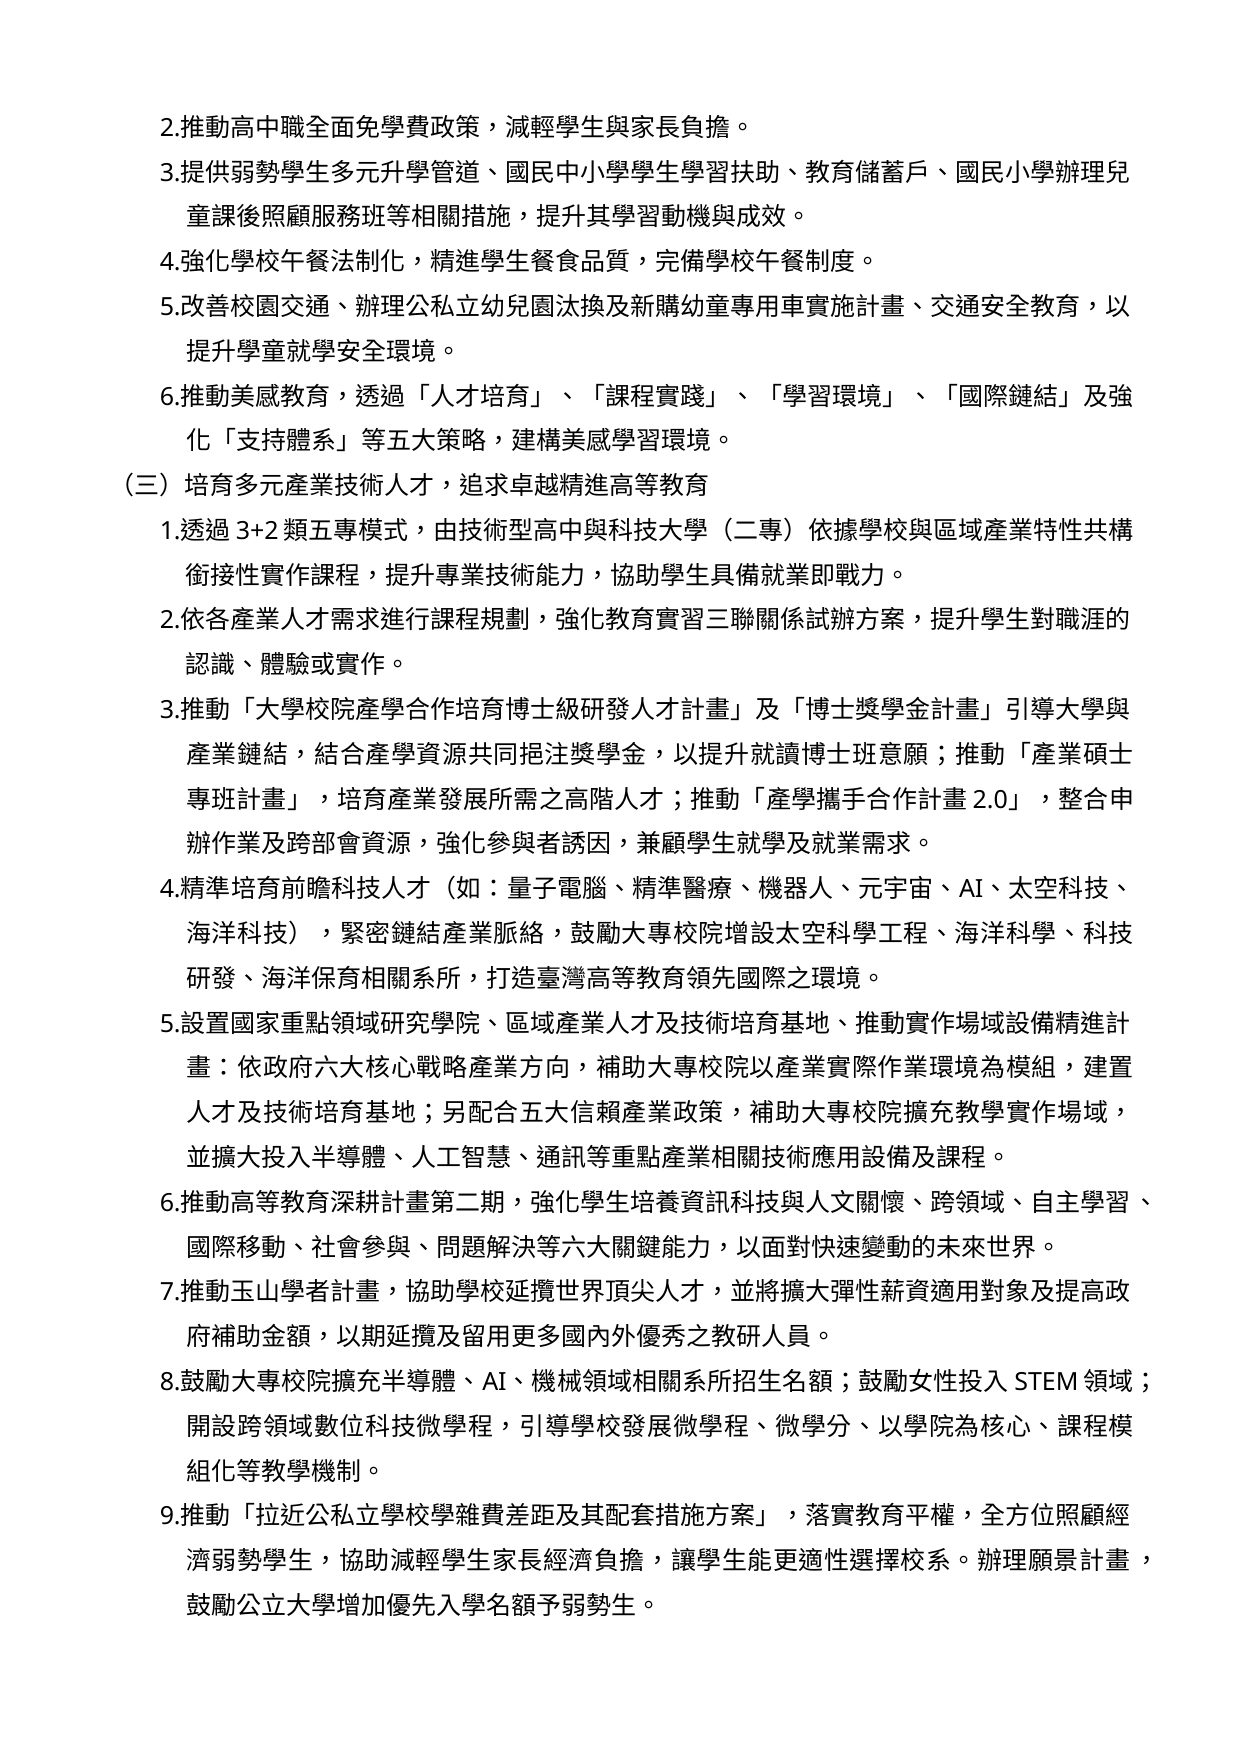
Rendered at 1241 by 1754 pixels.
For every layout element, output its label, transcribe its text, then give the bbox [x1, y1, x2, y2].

text 6.推動美感教育，透過「人才培育」、「課程實踐」、「學習環境」、「國際鏈結」及強化「支持體系」等五大策略，建構美感學習環境。 [159, 369, 1134, 459]
text 4.精準培育前瞻科技人才（如：量子電腦、精準醫療、機器人、元宇宙、AI、太空科技、海洋科技），緊密鏈結產業脈絡，鼓勵大專校院增設太空科學工程、海洋科學、科技研發、海洋保育相關系所，打造臺灣高等教育領先國際之環境。 [159, 862, 1134, 996]
text 7.推動玉山學者計畫，協助學校延攬世界頂尖人才，並將擴大彈性薪資適用對象及提高政府補助金額，以期延攬及留用更多國內外優秀之教研人員。 [159, 1265, 1134, 1354]
text 2.依各產業人才需求進行課程規劃，強化教育實習三聯關係試辦方案，提升學生對職涯的認識、體驗或實作。 [159, 593, 1134, 683]
text 9.推動「拉近公私立學校學雜費差距及其配套措施方案」，落實教育平權，全方位照顧經濟弱勢學生，協助減輕學生家長經濟負擔，讓學生能更適性選擇校系。辦理願景計畫，鼓勵公立大學增加優先入學名額予弱勢生。 [159, 1489, 1134, 1623]
text 5.設置國家重點領域研究學院、區域產業人才及技術培育基地、推動實作場域設備精進計畫：依政府六大核心戰略產業方向，補助大專校院以產業實際作業環境為模組，建置人才及技術培育基地；另配合五大信賴產業政策，補助大專校院擴充教學實作場域，並擴大投入半導體、人工智慧、通訊等重點產業相關技術應用設備及課程。 [159, 996, 1134, 1175]
text 4.強化學校午餐法制化，精進學生餐食品質，完備學校午餐制度。 [159, 235, 1134, 279]
text （三）培育多元產業技術人才，追求卓越精進高等教育 [109, 459, 1134, 503]
text 6.推動高等教育深耕計畫第二期，強化學生培養資訊科技與人文關懷、跨領域、自主學習、國際移動、社會參與、問題解決等六大關鍵能力，以面對快速變動的未來世界。 [159, 1175, 1134, 1265]
text 3.推動「大學校院產學合作培育博士級研發人才計畫」及「博士獎學金計畫」引導大學與產業鏈結，結合產學資源共同挹注獎學金，以提升就讀博士班意願；推動「產業碩士專班計畫」，培育產業發展所需之高階人才；推動「產學攜手合作計畫2.0」，整合申辦作業及跨部會資源，強化參與者誘因，兼顧學生就學及就業需求。 [159, 683, 1134, 862]
text 1.透過3+2類五專模式，由技術型高中與科技大學（二專）依據學校與區域產業特性共構銜接性實作課程，提升專業技術能力，協助學生具備就業即戰力。 [159, 503, 1134, 593]
text 5.改善校園交通、辦理公私立幼兒園汰換及新購幼童專用車實施計畫、交通安全教育，以提升學童就學安全環境。 [159, 279, 1134, 369]
text 3.提供弱勢學生多元升學管道、國民中小學學生學習扶助、教育儲蓄戶、國民小學辦理兒童課後照顧服務班等相關措施，提升其學習動機與成效。 [159, 145, 1134, 235]
text 8.鼓勵大專校院擴充半導體、AI、機械領域相關系所招生名額；鼓勵女性投入STEM領域；開設跨領域數位科技微學程，引導學校發展微學程、微學分、以學院為核心、課程模組化等教學機制。 [159, 1354, 1134, 1489]
text 2.推動高中職全面免學費政策，減輕學生與家長負擔。 [159, 100, 1134, 145]
